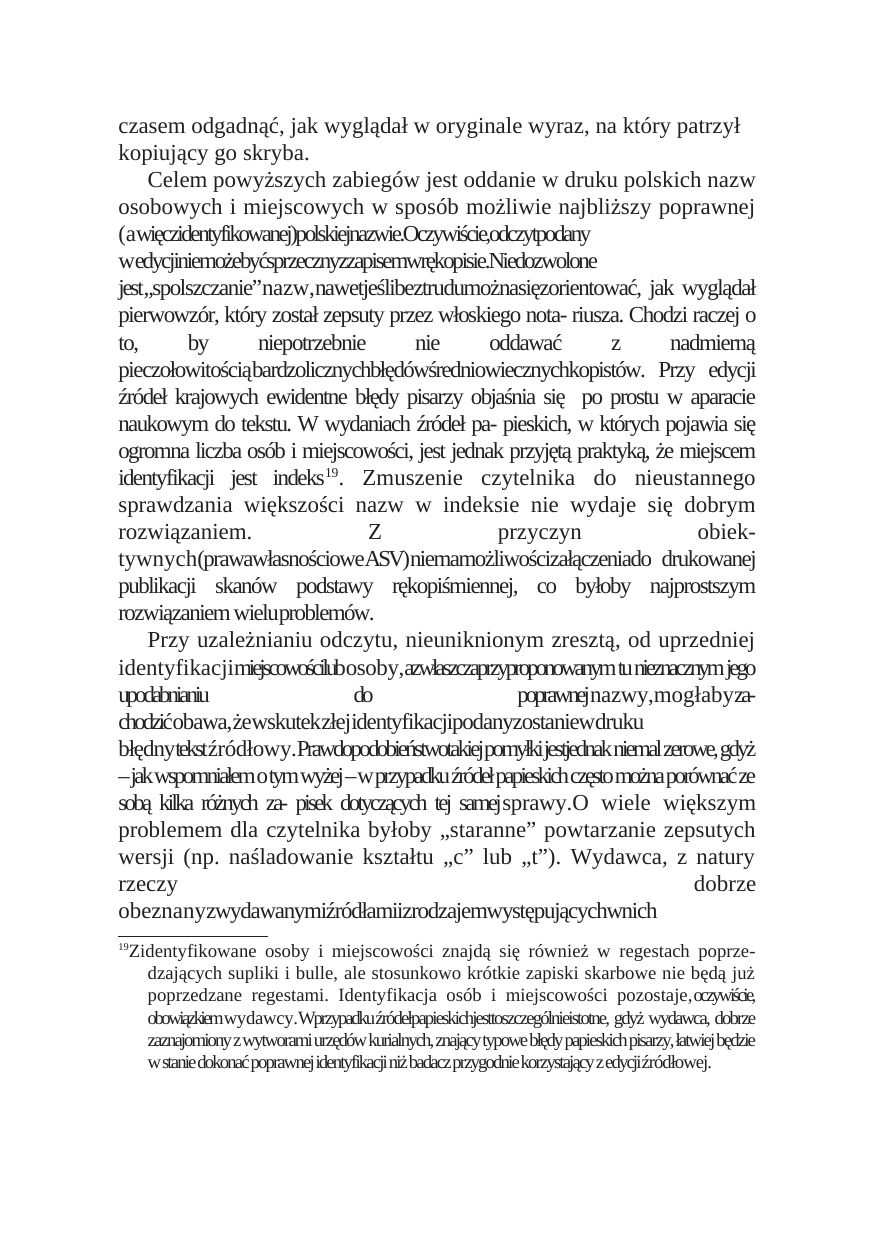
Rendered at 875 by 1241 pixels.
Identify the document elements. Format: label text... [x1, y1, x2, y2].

text Przy uzależnianiu odczytu, nieuniknionym zresztą, od uprzedniej identyfikacjimiejscowościlubosoby,azwłaszczaprzyproponowanym tu nieznacznym jego upodabnianiu do poprawnejnazwy,mogłabyza- chodzićobawa,żewskutekzłejidentyfikacjipodanyzostaniewdruku błędnytekstźródłowy.Prawdopodobieństwotakiejpomyłkijestjednak niemal zerowe, gdyż – jak wspomniałem o tym wyżej – w przypadku źródeł papieskich często można porównać ze sobą kilka różnych za- pisek dotyczących tej samejsprawy.O wiele większym problemem dla czytelnika byłoby „staranne” powtarzanie zepsutych wersji (np. naśladowanie kształtu „c” lub „t”). Wydawca, z natury rzeczy dobrze obeznanyzwydawanymiźródłamiizrodzajemwystępującychwnich [118, 627, 756, 924]
text 19Zidentyfikowane osoby i miejscowości znajdą się również w regestach poprze- dzających supliki i bulle, ale stosunkowo krótkie zapiski skarbowe nie będą już poprzedzane regestami. Identyfikacja osób i miejscowości pozostaje,oczywiście, obowiązkiemwydawcy.Wprzypadkuźródełpapieskichjesttoszczególnieistotne, gdyż wydawca, dobrze zaznajomiony z wytworami urzędów kurialnych, znający typowe błędy papieskich pisarzy, łatwiej będzie w stanie dokonać poprawnej identyfikacji niż badacz przygodnie korzystający z edycjiźródłowej. [118, 926, 756, 1072]
text Celem powyższych zabiegów jest oddanie w druku polskich nazw osobowych i miejscowych w sposób możliwie najbliższy poprawnej (awięczidentyfikowanej)polskiejnazwie.Oczywiście,odczytpodany wedycjiniemożebyćsprzecznyzzapisemwrękopisie.Niedozwolone jest„spolszczanie”nazw,nawetjeślibeztrudumożnasięzorientować, jak wyglądał pierwowzór, który został zepsuty przez włoskiego nota- riusza. Chodzi raczej o to, by niepotrzebnie nie oddawać z nadmierną pieczołowitościąbardzolicznychbłędówśredniowiecznychkopistów. Przy edycji źródeł krajowych ewidentne błędy pisarzy objaśnia się po prostu w aparacie naukowym do tekstu. W wydaniach źródeł pa- pieskich, w których pojawia się ogromna liczba osób i miejscowości, jest jednak przyjętą praktyką, że miejscem identyfikacji jest indeks19. Zmuszenie czytelnika do nieustannego sprawdzania większości nazw w indeksie nie wydaje się dobrym rozwiązaniem. Z przyczyn obiek- tywnych(prawawłasnościoweASV)niemamożliwościzałączeniado drukowanej publikacji skanów podstawy rękopiśmiennej, co byłoby najprostszym rozwiązaniem wieluproblemów. [118, 166, 756, 626]
text czasem odgadnąć, jak wyglądał w oryginale wyraz, na który patrzył kopiujący go skryba. [118, 112, 768, 165]
